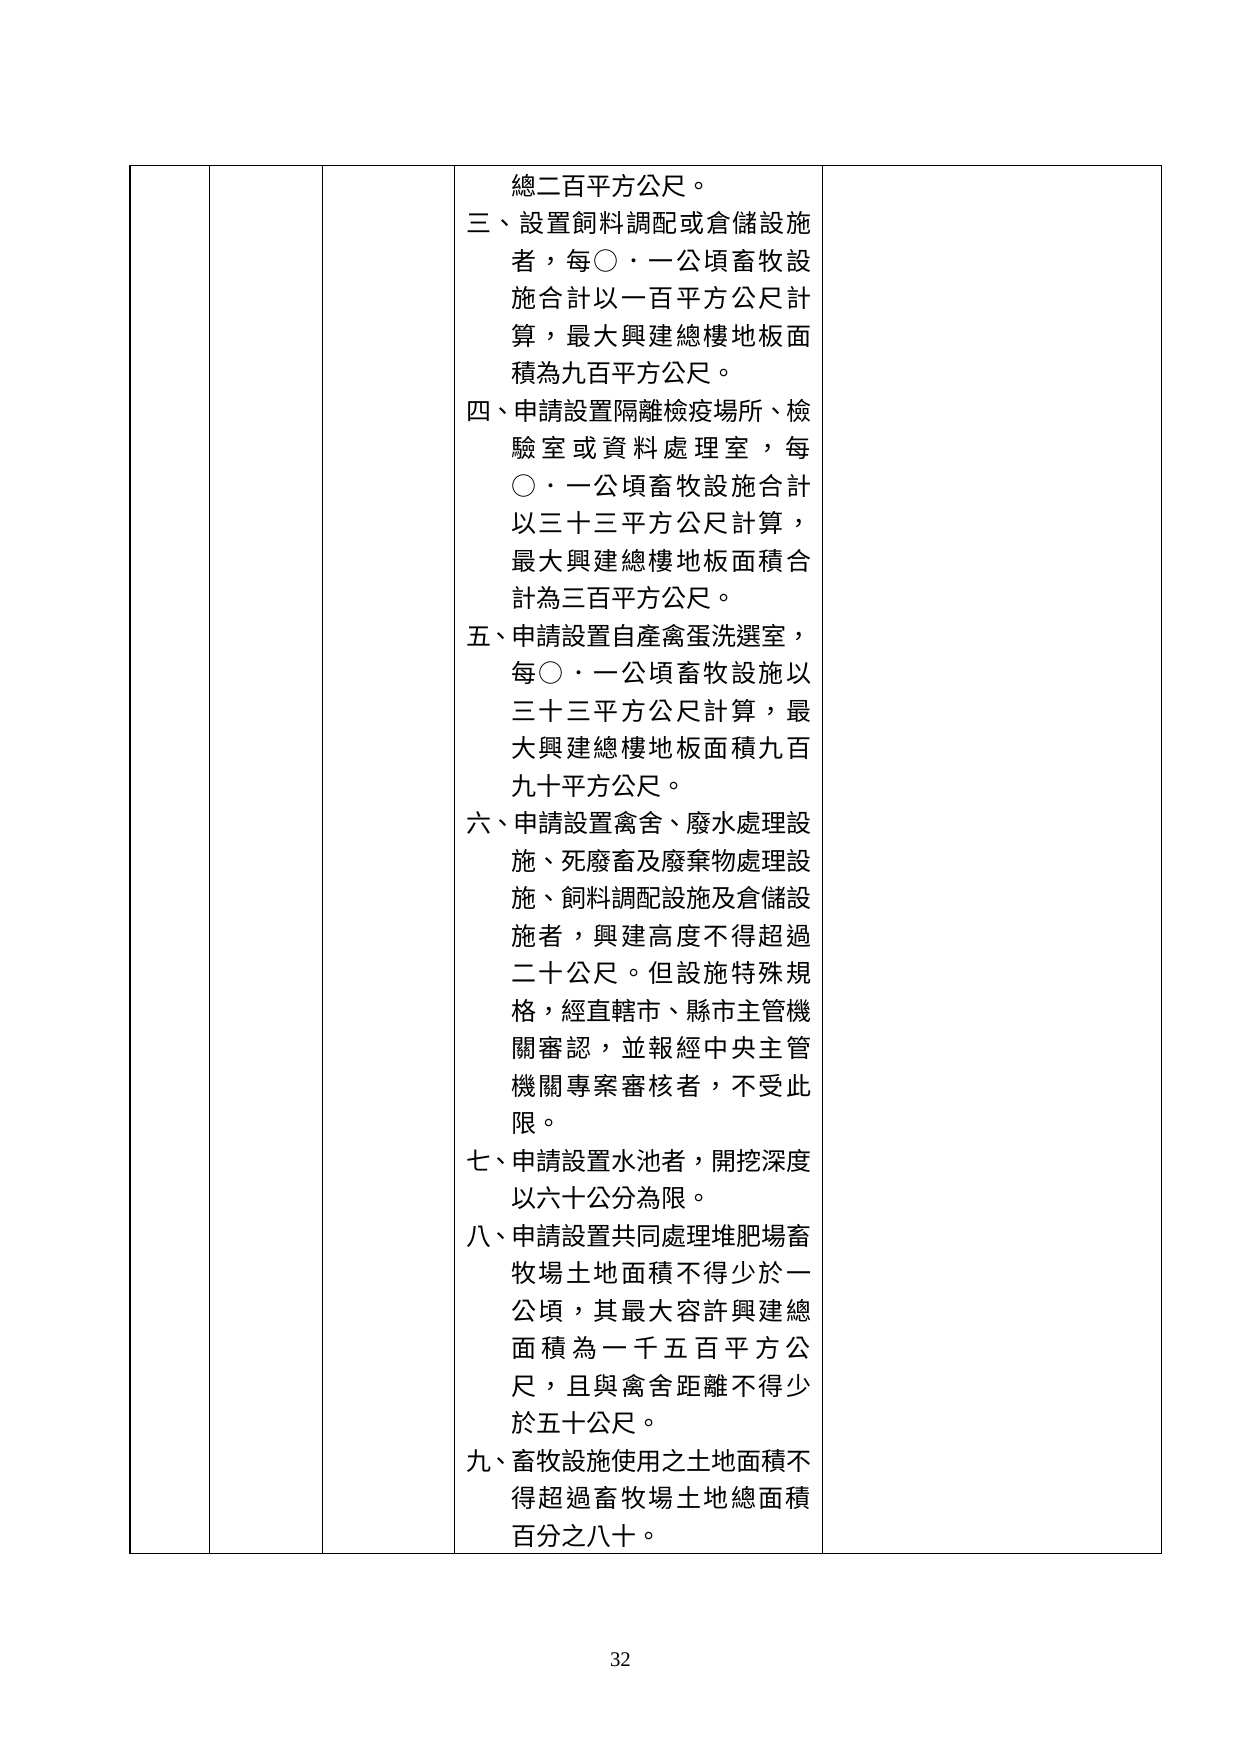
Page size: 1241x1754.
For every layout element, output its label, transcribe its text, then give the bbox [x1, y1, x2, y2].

table_cell 總二百平方公尺。 三、設置飼料調配或倉儲設施者，每○．一公頃畜牧設施合計以一百平方公尺計算，最大興建總樓地板面積為九百平方公尺。 四、申請設置隔離檢疫場所、檢驗室或資料處理室，每○．一公頃畜牧設施合計以三十三平方公尺計算，最大興建總樓地板面積合計為三百平方公尺。 五、申請設置自產禽蛋洗選室，每○．一公頃畜牧設施以三十三平方公尺計算，最大興建總樓地板面積九百九十平方公尺。 六、申請設置禽舍、廢水處理設施、死廢畜及廢棄物處理設施、飼料調配設施及倉儲設施者，興建高度不得超過二十公尺。但設施特殊規格，經直轄市、縣市主管機關審認，並報經中央主管機關專案審核者，不受此限。 七、申請設置水池者，開挖深度以六十公分為限。 八、申請設置共同處理堆肥場畜牧場土地面積不得少於一公頃，其最大容許興建總面積為一千五百平方公尺，且與禽舍距離不得少於五十公尺。 九、畜牧設施使用之土地面積不得超過畜牧場土地總面積百分之八十。 [455, 166, 822, 1553]
table_cell [323, 166, 454, 1553]
table_cell [210, 166, 322, 1553]
table_cell [131, 166, 209, 1553]
table_cell [823, 166, 1161, 1553]
